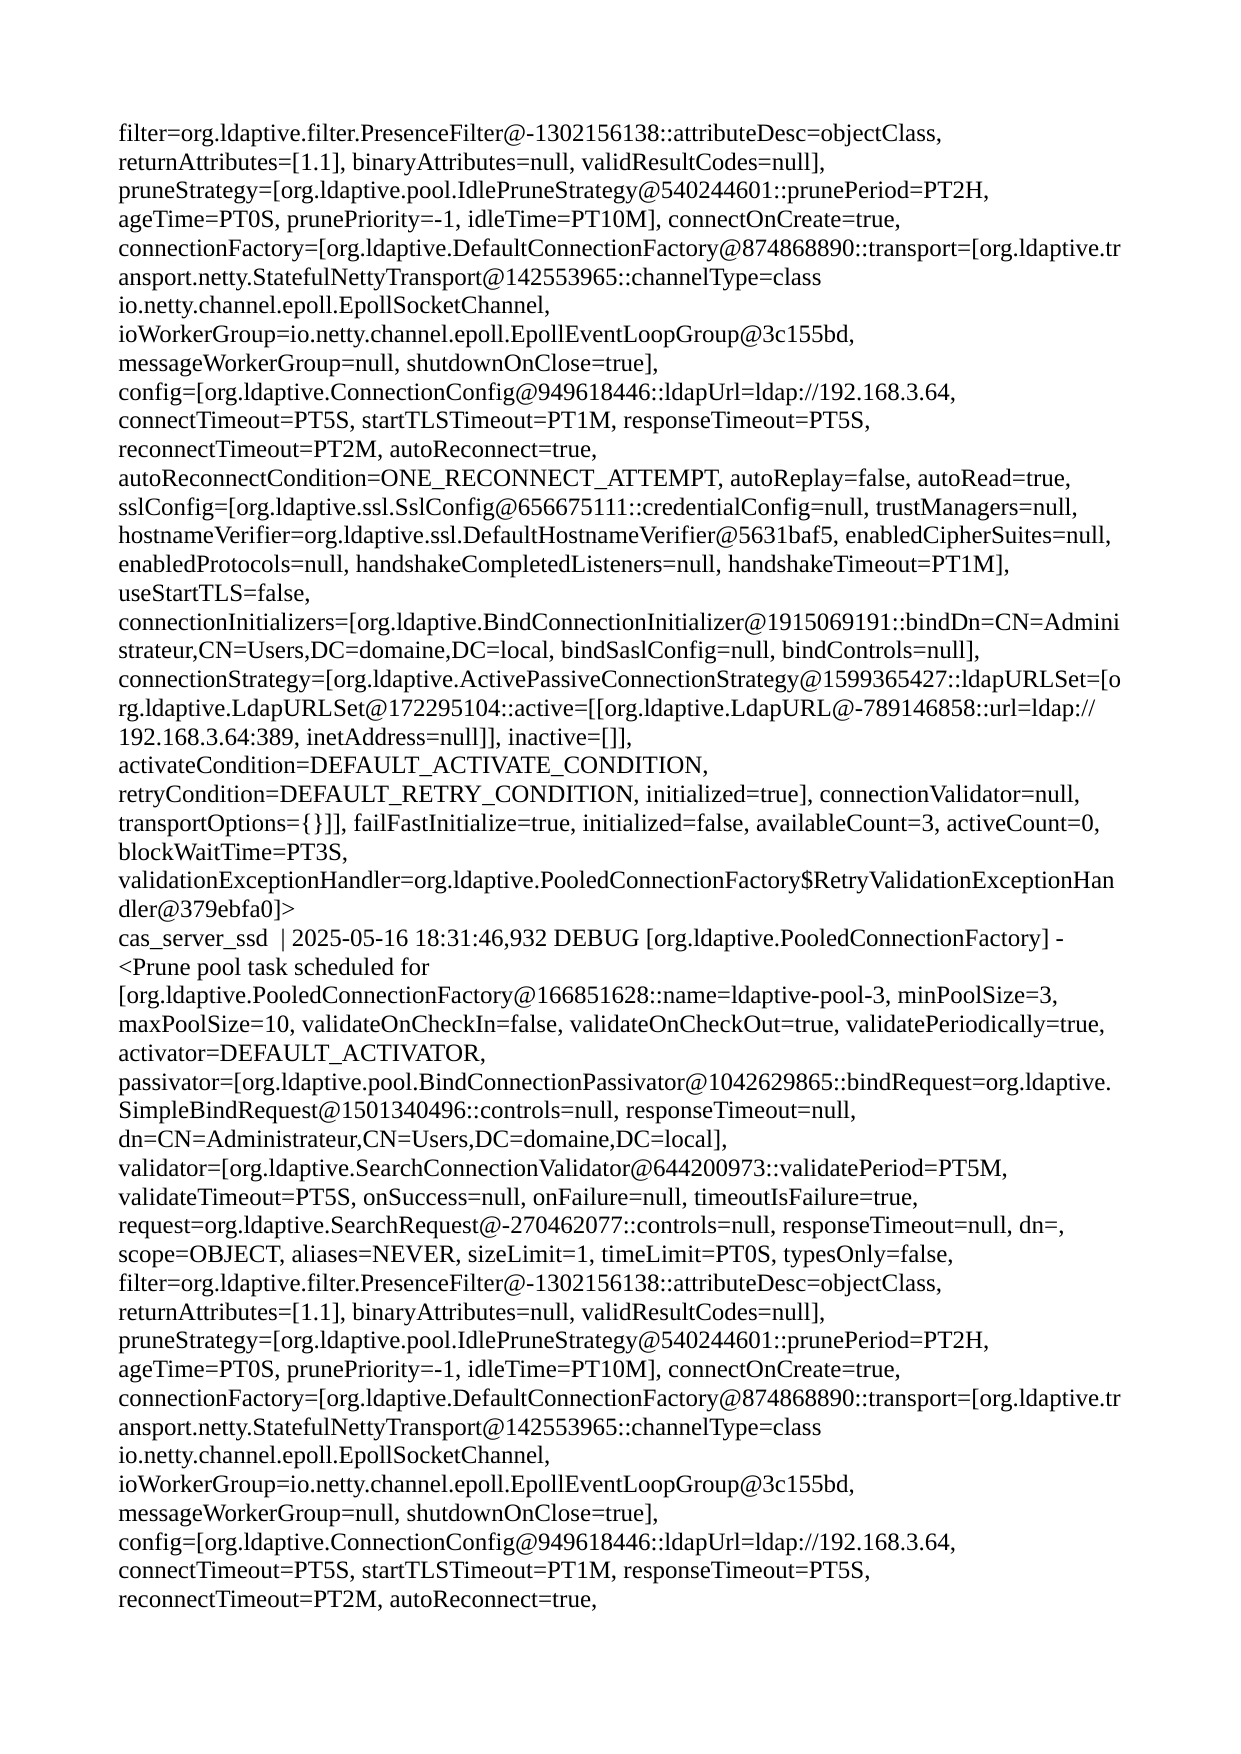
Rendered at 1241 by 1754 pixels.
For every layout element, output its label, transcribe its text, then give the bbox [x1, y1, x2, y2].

text cas_server_ssd | 2025-05-16 18:31:46,932 DEBUG [org.ldaptive.PooledConnectionFactory] - <Prune pool task scheduled for [org.ldaptive.PooledConnectionFactory@166851628::name=ldaptive-pool-3, minPoolSize=3, maxPoolSize=10, validateOnCheckIn=false, validateOnCheckOut=true, validatePeriodically=true, activator=DEFAULT_ACTIVATOR, passivator=[org.ldaptive.pool.BindConnectionPassivator@1042629865::bindRequest=org.ldaptive.SimpleBindRequest@1501340496::controls=null, responseTimeout=null, dn=CN=Administrateur,CN=Users,DC=domaine,DC=local], validator=[org.ldaptive.SearchConnectionValidator@644200973::validatePeriod=PT5M, validateTimeout=PT5S, onSuccess=null, onFailure=null, timeoutIsFailure=true, request=org.ldaptive.SearchRequest@-270462077::controls=null, responseTimeout=null, dn=, scope=OBJECT, aliases=NEVER, sizeLimit=1, timeLimit=PT0S, typesOnly=false, filter=org.ldaptive.filter.PresenceFilter@-1302156138::attributeDesc=objectClass, returnAttributes=[1.1], binaryAttributes=null, validResultCodes=null], pruneStrategy=[org.ldaptive.pool.IdlePruneStrategy@540244601::prunePeriod=PT2H, ageTime=PT0S, prunePriority=-1, idleTime=PT10M], connectOnCreate=true, connectionFactory=[org.ldaptive.DefaultConnectionFactory@874868890::transport=[org.ldaptive.transport.netty.StatefulNettyTransport@142553965::channelType=class io.netty.channel.epoll.EpollSocketChannel, ioWorkerGroup=io.netty.channel.epoll.EpollEventLoopGroup@3c155bd, messageWorkerGroup=null, shutdownOnClose=true], config=[org.ldaptive.ConnectionConfig@949618446::ldapUrl=ldap://192.168.3.64, connectTimeout=PT5S, startTLSTimeout=PT1M, responseTimeout=PT5S, reconnectTimeout=PT2M, autoReconnect=true, [118, 923, 1122, 1613]
text filter=org.ldaptive.filter.PresenceFilter@-1302156138::attributeDesc=objectClass, returnAttributes=[1.1], binaryAttributes=null, validResultCodes=null], pruneStrategy=[org.ldaptive.pool.IdlePruneStrategy@540244601::prunePeriod=PT2H, ageTime=PT0S, prunePriority=-1, idleTime=PT10M], connectOnCreate=true, connectionFactory=[org.ldaptive.DefaultConnectionFactory@874868890::transport=[org.ldaptive.transport.netty.StatefulNettyTransport@142553965::channelType=class io.netty.channel.epoll.EpollSocketChannel, ioWorkerGroup=io.netty.channel.epoll.EpollEventLoopGroup@3c155bd, messageWorkerGroup=null, shutdownOnClose=true], config=[org.ldaptive.ConnectionConfig@949618446::ldapUrl=ldap://192.168.3.64, connectTimeout=PT5S, startTLSTimeout=PT1M, responseTimeout=PT5S, reconnectTimeout=PT2M, autoReconnect=true, autoReconnectCondition=ONE_RECONNECT_ATTEMPT, autoReplay=false, autoRead=true, sslConfig=[org.ldaptive.ssl.SslConfig@656675111::credentialConfig=null, trustManagers=null, hostnameVerifier=org.ldaptive.ssl.DefaultHostnameVerifier@5631baf5, enabledCipherSuites=null, enabledProtocols=null, handshakeCompletedListeners=null, handshakeTimeout=PT1M], useStartTLS=false, connectionInitializers=[org.ldaptive.BindConnectionInitializer@1915069191::bindDn=CN=Administrateur,CN=Users,DC=domaine,DC=local, bindSaslConfig=null, bindControls=null], connectionStrategy=[org.ldaptive.ActivePassiveConnectionStrategy@1599365427::ldapURLSet=[org.ldaptive.LdapURLSet@172295104::active=[[org.ldaptive.LdapURL@-789146858::url=ldap://192.168.3.64:389, inetAddress=null]], inactive=[]], activateCondition=DEFAULT_ACTIVATE_CONDITION, retryCondition=DEFAULT_RETRY_CONDITION, initialized=true], connectionValidator=null, transportOptions={}]], failFastInitialize=true, initialized=false, availableCount=3, activeCount=0, blockWaitTime=PT3S, validationExceptionHandler=org.ldaptive.PooledConnectionFactory$RetryValidationExceptionHandler@379ebfa0]> [118, 118, 1122, 923]
